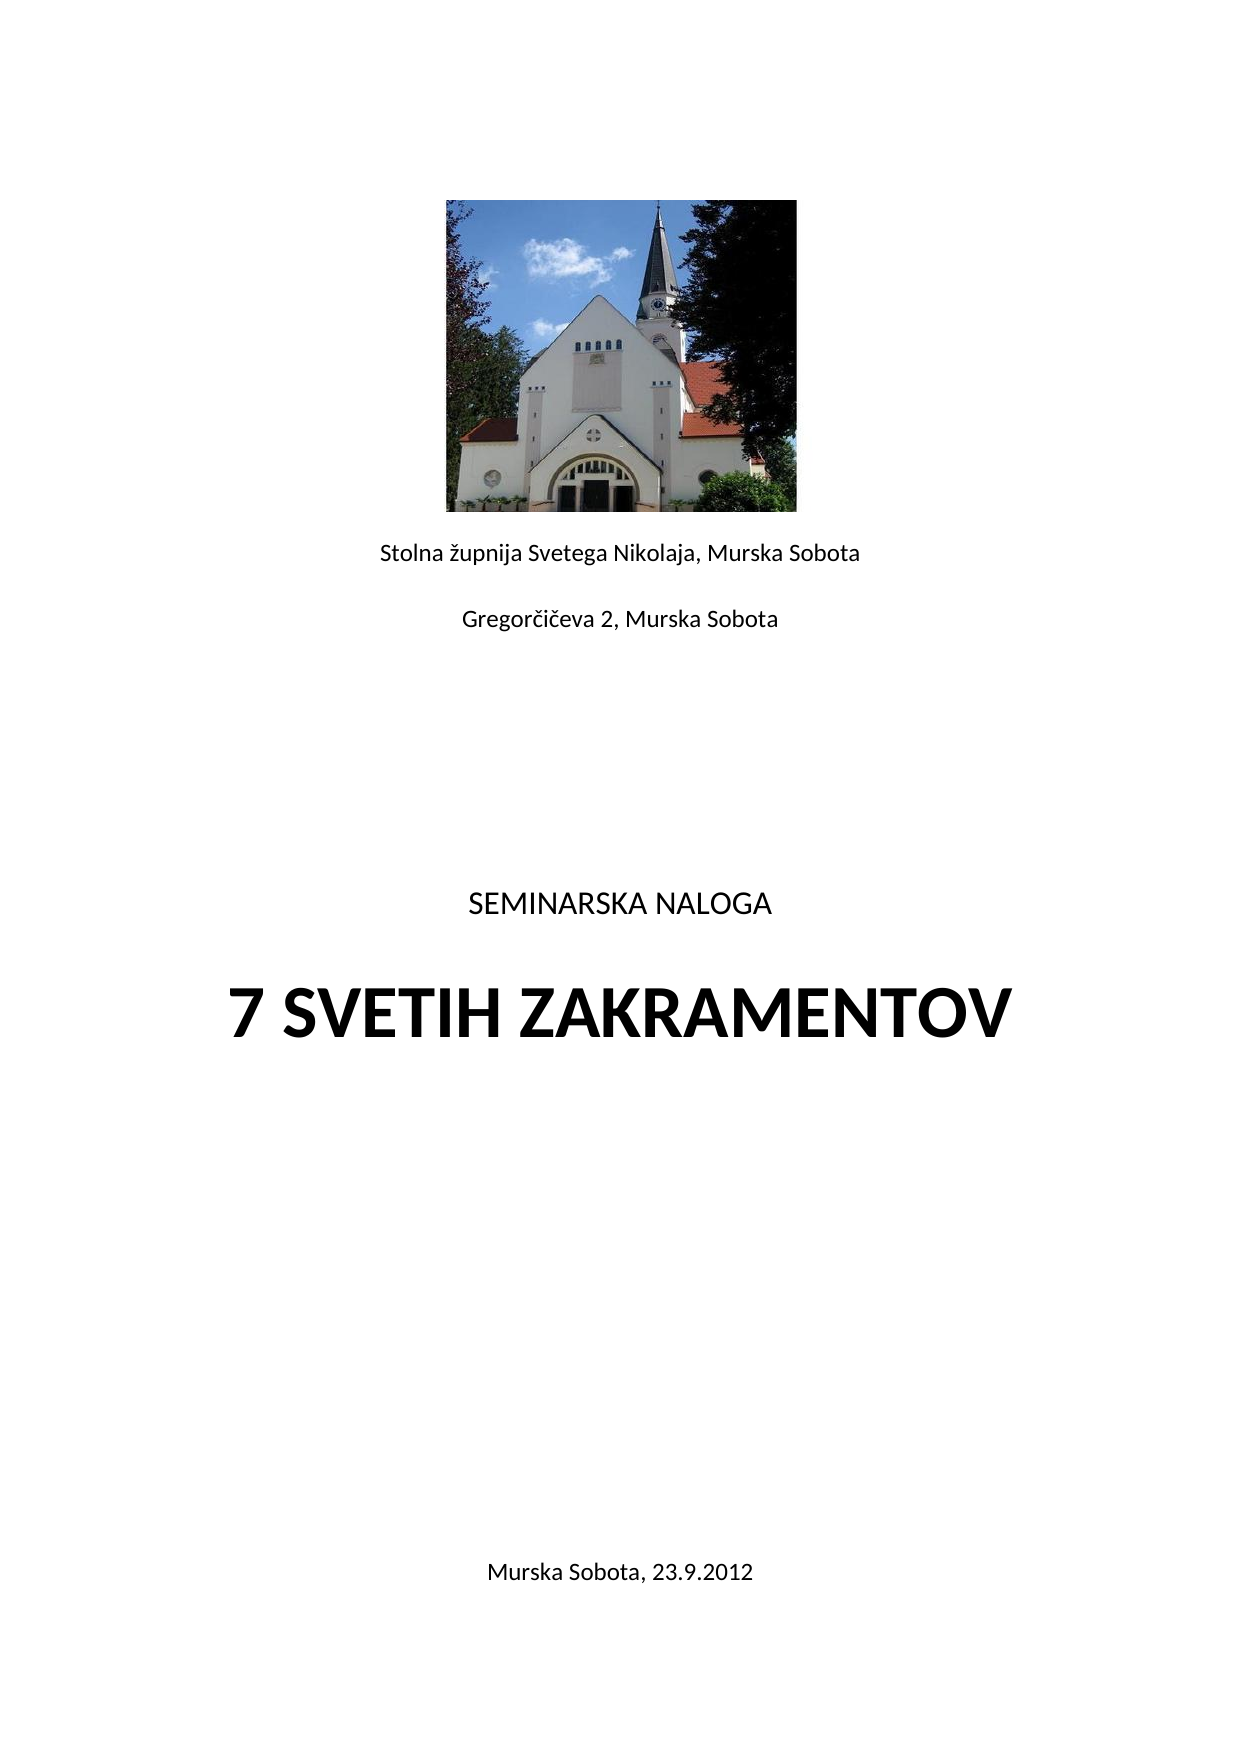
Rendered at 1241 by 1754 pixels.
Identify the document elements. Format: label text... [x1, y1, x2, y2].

text Murska Sobota, 23.9.2012 [148, 1556, 1093, 1587]
picture [300, 200, 940, 512]
text 7 SVETIH ZAKRAMENTOV [148, 964, 1093, 1056]
text SEMINARSKA NALOGA [148, 882, 1093, 923]
text Gregorčičeva 2, Murska Sobota [148, 604, 1093, 634]
text Stolna župnija Svetega Nikolaja, Murska Sobota [148, 537, 1093, 568]
